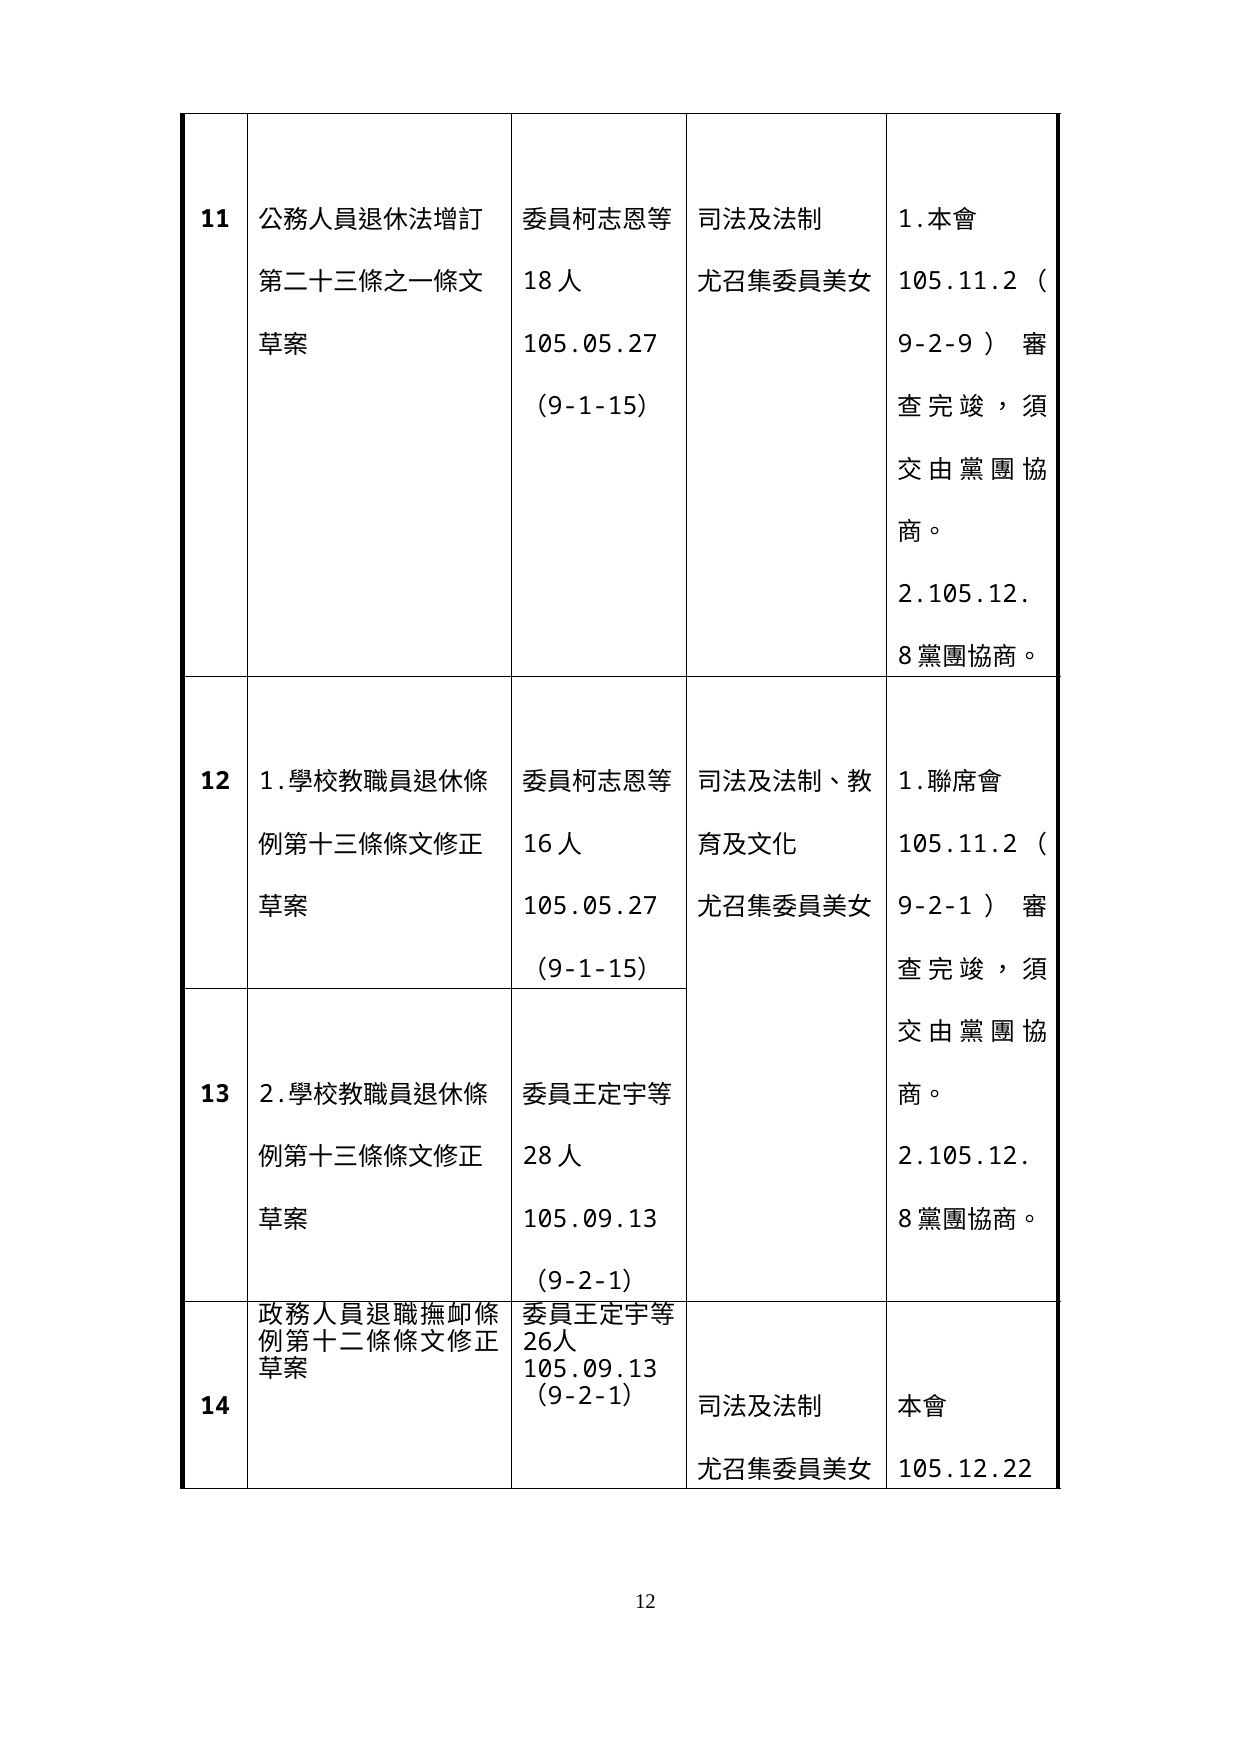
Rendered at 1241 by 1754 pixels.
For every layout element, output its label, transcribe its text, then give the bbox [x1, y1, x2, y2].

table_cell 1.本會 105.11.2（9-2-9）審查完竣，須交由黨團協商。 2.105.12.8黨團協商。 [887, 114, 1056, 676]
table_cell 2.學校教職員退休條例第十三條條文修正草案 [248, 989, 511, 1301]
table_cell 11 [185, 114, 247, 676]
table_cell 委員柯志恩等18人 105.05.27 （9-1-15） [512, 114, 686, 676]
table_cell 1.學校教職員退休條例第十三條條文修正草案 [248, 677, 511, 988]
table_cell 14 [185, 1302, 247, 1488]
table_cell 公務人員退休法增訂第二十三條之一條文草案 [248, 114, 511, 676]
table_cell 司法及法制 尤召集委員美女 [687, 1302, 886, 1488]
table_cell 13 [185, 989, 247, 1301]
table_cell 委員王定宇等26人 105.09.13 （9-2-1） [512, 1302, 686, 1488]
table_cell 司法及法制、教育及文化 尤召集委員美女 [687, 677, 886, 1301]
table_cell 1.聯席會 105.11.2（9-2-1）審查完竣，須交由黨團協商。 2.105.12.8黨團協商。 [887, 677, 1056, 1301]
table_cell 本會 105.12.22 [887, 1302, 1056, 1488]
table_cell 委員王定宇等28人 105.09.13 （9-2-1） [512, 989, 686, 1301]
table_cell 司法及法制 尤召集委員美女 [687, 114, 886, 676]
table_cell 委員柯志恩等16人 105.05.27 （9-1-15） [512, 677, 686, 988]
table_cell 12 [185, 677, 247, 988]
table_cell 政務人員退職撫卹條例第十二條條文修正草案 [248, 1302, 511, 1488]
